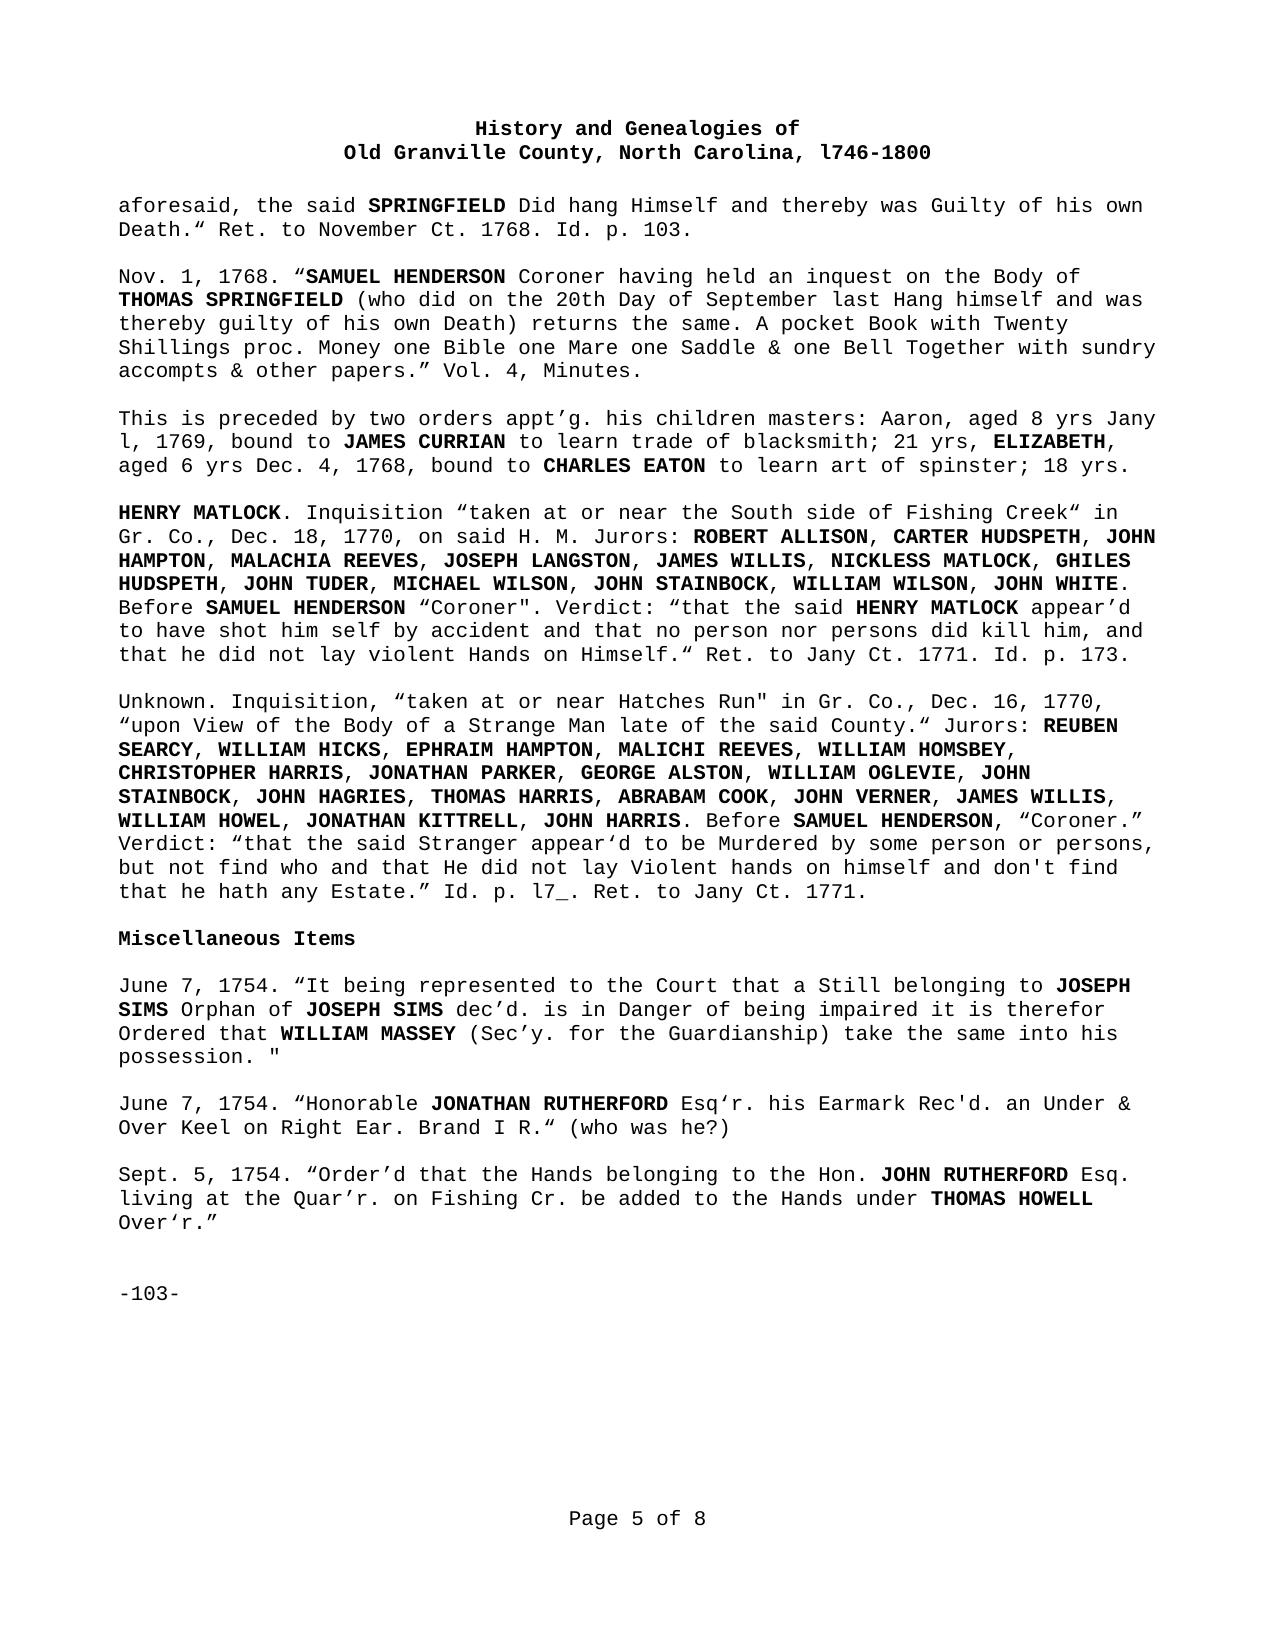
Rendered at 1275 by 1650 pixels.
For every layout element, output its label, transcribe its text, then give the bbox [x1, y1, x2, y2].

text June 7, 1754. “Honorable Jonathan Rutherford Esq‘r. his Earmark Rec'd. an Under & Over Keel on Right Ear. Brand I R.“ (who was he?) [118, 1093, 1157, 1141]
text Henry Matlock. Inquisition “taken at or near the South side of Fishing Creek“ in Gr. Co., Dec. 18, 1770, on said H. M. Jurors: Robert Allison, Carter Hudspeth, John Hampton, Malachia Reeves, Joseph Langston, James Willis, Nickless Matlock, Ghiles Hudspeth, John Tuder, Michael Wilson, John Stainbock, William Wilson, John White. Before Samuel Henderson “Coroner". Verdict: “that the said Henry Matlock appear’d to have shot him self by accident and that no person nor persons did kill him, and that he did not lay violent Hands on Himself.“ Ret. to Jany Ct. 1771. Id. p. 173. [118, 502, 1157, 668]
text Sept. 5, 1754. “Order’d that the Hands belonging to the Hon. John Rutherford Esq. living at the Quar’r. on Fishing Cr. be added to the Hands under Thomas HowelL Over‘r.” [118, 1164, 1157, 1235]
text Nov. 1, 1768. “Samuel Henderson Coroner having held an inquest on the Body of Thomas Springﬁeld (who did on the 20th Day of September last Hang himself and was thereby guilty of his own Death) returns the same. A pocket Book with Twenty Shillings proc. Money one Bible one Mare one Saddle & one Bell Together with sundry accompts & other papers.” Vol. 4, Minutes. [118, 266, 1157, 384]
text This is preceded by two orders appt’g. his children masters: Aaron, aged 8 yrs Jany l, 1769, bound to James Currian to learn trade of blacksmith; 21 yrs, Elizabeth, aged 6 yrs Dec. 4, 1768, bound to Charles Eaton to learn art of spinster; 18 yrs. [118, 408, 1157, 479]
text aforesaid, the said Springﬁeld Did hang Himself and thereby was Guilty of his own Death.“ Ret. to November Ct. 1768. Id. p. 103. [118, 195, 1157, 242]
text Unknown. Inquisition, “taken at or near Hatches Run" in Gr. Co., Dec. 16, 1770, “upon View of the Body of a Strange Man late of the said County.“ Jurors: Reuben Searcy, William Hicks, Ephraim Hampton, Malichi Reeves, William Homsbey, Christopher Harris, Jonathan Parker, George Alston, William Oglevie, John Stainbock, John Hagries, Thomas Harris, Abrabam Cook, John Verner, James Willis, William Howel, Jonathan Kittrell, John Harris. Before Samuel Henderson, “Coroner.” Verdict: “that the said Stranger appear‘d to be Murdered by some person or persons, but not find who and that He did not lay Violent hands on himself and don't find that he hath any Estate.” Id. p. l7_. Ret. to Jany Ct. 1771. [118, 691, 1157, 904]
text -103- [118, 1283, 1157, 1306]
text June 7, 1754. “It being represented to the Court that a Still belonging to Joseph Sims Orphan of Joseph Sims dec’d. is in Danger of being impaired it is therefor Ordered that William Massey (Sec’y. for the Guardianship) take the same into his possession. " [118, 975, 1157, 1070]
text Miscellaneous Items [118, 928, 1157, 952]
